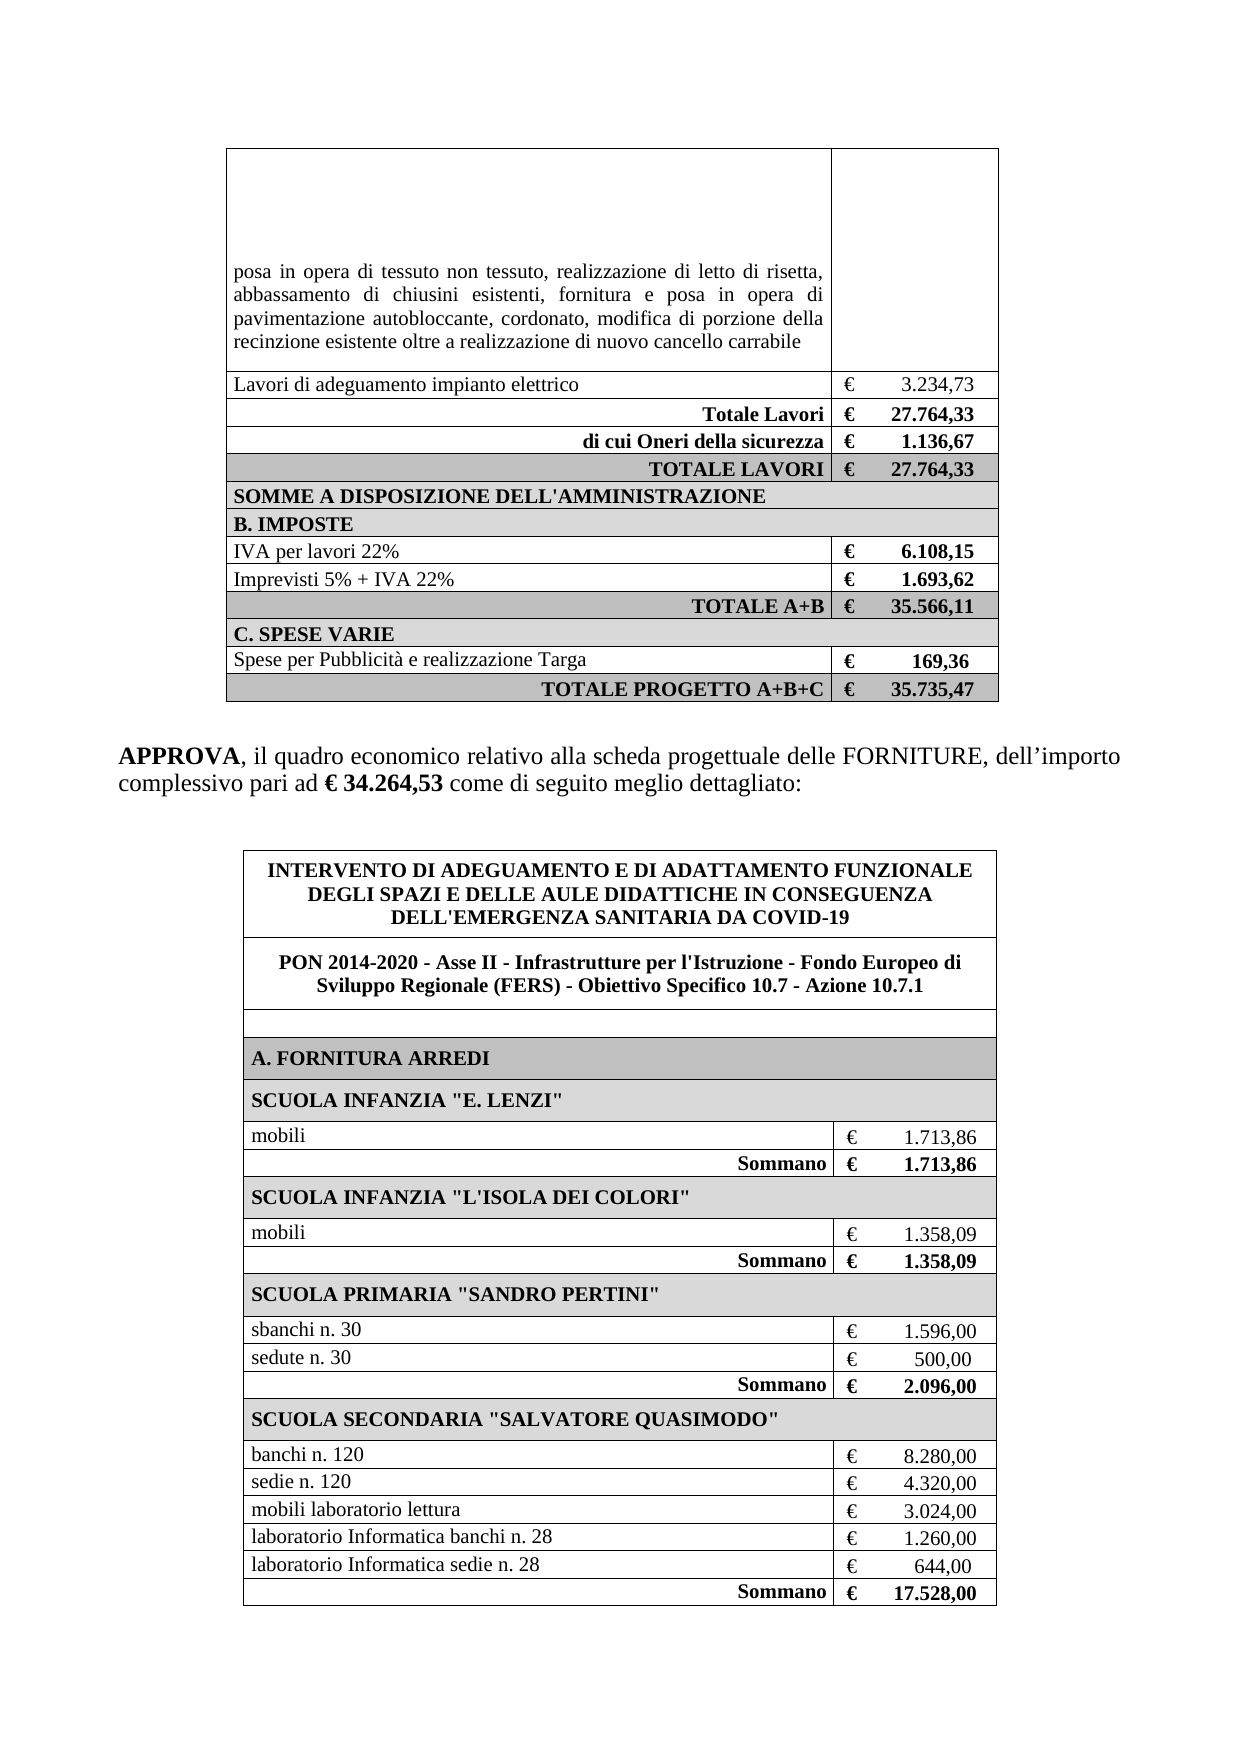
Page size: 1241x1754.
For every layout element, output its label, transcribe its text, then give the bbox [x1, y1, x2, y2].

table_cell Lavori di adeguamento impianto elettrico [227, 372, 831, 398]
table_cell Sommano [244, 1579, 833, 1605]
text APPROVA, il quadro economico relativo alla scheda progettuale delle FORNITURE, dell’importo complessivo pari ad € 34.264,53 come di seguito meglio dettagliato: [118, 742, 1122, 797]
table_cell SOMME A DISPOSIZIONE DELL'AMMINISTRAZIONE [227, 482, 831, 508]
table_header INTERVENTO DI ADEGUAMENTO E DI ADATTAMENTO FUNZIONALE DEGLI SPAZI E DELLE AULE DIDATTICHE IN CONSEGUENZA DELL'EMERGENZA SANITARIA DA COVID-19 [244, 851, 996, 937]
table_cell Imprevisti 5% + IVA 22% [227, 564, 831, 591]
table_cell € 8.280,00 [834, 1441, 996, 1468]
table_cell € 1.358,09 [834, 1247, 996, 1273]
table_cell € 1.693,62 [832, 564, 998, 591]
table_cell SCUOLA SECONDARIA "SALVATORE QUASIMODO" [244, 1399, 834, 1440]
table_cell TOTALE PROGETTO A+B+C [227, 674, 831, 701]
table_cell [999, 453, 1014, 481]
table_cell € 1.358,09 [834, 1219, 996, 1246]
table_cell sedie n. 120 [244, 1469, 833, 1495]
table_cell [999, 266, 1014, 371]
table_cell € 35.735,47 [832, 674, 998, 701]
table_cell B. IMPOSTE [227, 509, 831, 536]
table_cell [999, 618, 1014, 646]
table_cell Sommano [244, 1372, 833, 1398]
table_cell [999, 371, 1014, 398]
table_cell mobili [244, 1219, 833, 1246]
table_cell Totale Lavori [227, 399, 831, 426]
table_cell C. SPESE VARIE [227, 619, 831, 646]
table_cell Sommano [244, 1247, 833, 1273]
table_cell TOTALE A+B [227, 592, 831, 618]
table_cell € 17.528,00 [834, 1579, 996, 1605]
table_cell PON 2014-2020 - Asse II - Infrastrutture per l'Istruzione - Fondo Europeo di Sviluppo Regionale (FERS) - Obiettivo Specifico 10.7 - Azione 10.7.1 [244, 938, 996, 1009]
table_cell SCUOLA PRIMARIA "SANDRO PERTINI" [244, 1274, 996, 1316]
table_cell IVA per lavori 22% [227, 537, 831, 563]
table_cell € 35.566,11 [832, 592, 998, 618]
table_cell TOTALE LAVORI [227, 454, 831, 481]
table_cell [999, 148, 1014, 211]
table_cell [831, 619, 998, 646]
table_cell € 3.234,73 [832, 372, 998, 398]
table_cell [999, 673, 1014, 701]
table_cell [999, 536, 1014, 563]
table_cell € 1.260,00 [834, 1524, 996, 1550]
table_cell SCUOLA INFANZIA "L'ISOLA DEI COLORI" [244, 1177, 996, 1218]
table_cell posa in opera di tessuto non tessuto, realizzazione di letto di risetta, abbassamento di chiusini esistenti, fornitura e posa in opera di pavimentazione autobloccante, cordonato, modifica di porzione della recinzione esistente oltre a realizzazione di nuovo cancello carrabile [227, 149, 831, 371]
table_cell banchi n. 120 [244, 1441, 833, 1468]
table_cell € 1.713,86 [834, 1122, 996, 1149]
table_cell € 1.713,86 [834, 1150, 996, 1176]
table_cell laboratorio Informatica banchi n. 28 [244, 1524, 833, 1550]
table_cell mobili [244, 1122, 833, 1149]
table_cell [999, 398, 1014, 426]
table_cell [999, 211, 1014, 239]
table_cell sbanchi n. 30 [244, 1317, 833, 1343]
table_cell € 4.320,00 [834, 1469, 996, 1495]
table_cell [999, 646, 1014, 673]
table_cell [999, 508, 1014, 536]
table_cell laboratorio Informatica sedie n. 28 [244, 1551, 833, 1578]
table_cell [999, 563, 1014, 591]
table_cell Spese per Pubblicità e realizzazione Targa [227, 647, 831, 673]
table_cell [831, 482, 998, 508]
table_cell € 644,00 [834, 1551, 996, 1578]
table_cell Sommano [244, 1150, 833, 1176]
table_cell € 500,00 [834, 1344, 996, 1371]
table_cell € 6.108,15 [832, 537, 998, 563]
table_cell € 3.024,00 [834, 1496, 996, 1523]
table_cell € 27.764,33 [832, 399, 998, 426]
table_cell [244, 1010, 996, 1037]
table_cell € 27.764,33 [832, 454, 998, 481]
table_cell [834, 1399, 996, 1440]
table_cell € 2.096,00 [834, 1372, 996, 1398]
table_cell mobili laboratorio lettura [244, 1496, 833, 1523]
table_cell [832, 149, 998, 371]
table_cell [999, 426, 1014, 453]
table_cell € 169,36 [832, 647, 998, 673]
table_cell [831, 509, 998, 536]
table_cell [999, 591, 1014, 618]
table_cell di cui Oneri della sicurezza [227, 427, 831, 453]
table_cell A. FORNITURA ARREDI [244, 1038, 996, 1079]
table_cell sedute n. 30 [244, 1344, 833, 1371]
table_cell € 1.596,00 [834, 1317, 996, 1343]
table_cell € 1.136,67 [832, 427, 998, 453]
table_cell [999, 239, 1014, 266]
table_cell SCUOLA INFANZIA "E. LENZI" [244, 1080, 996, 1121]
table_cell [999, 481, 1014, 508]
